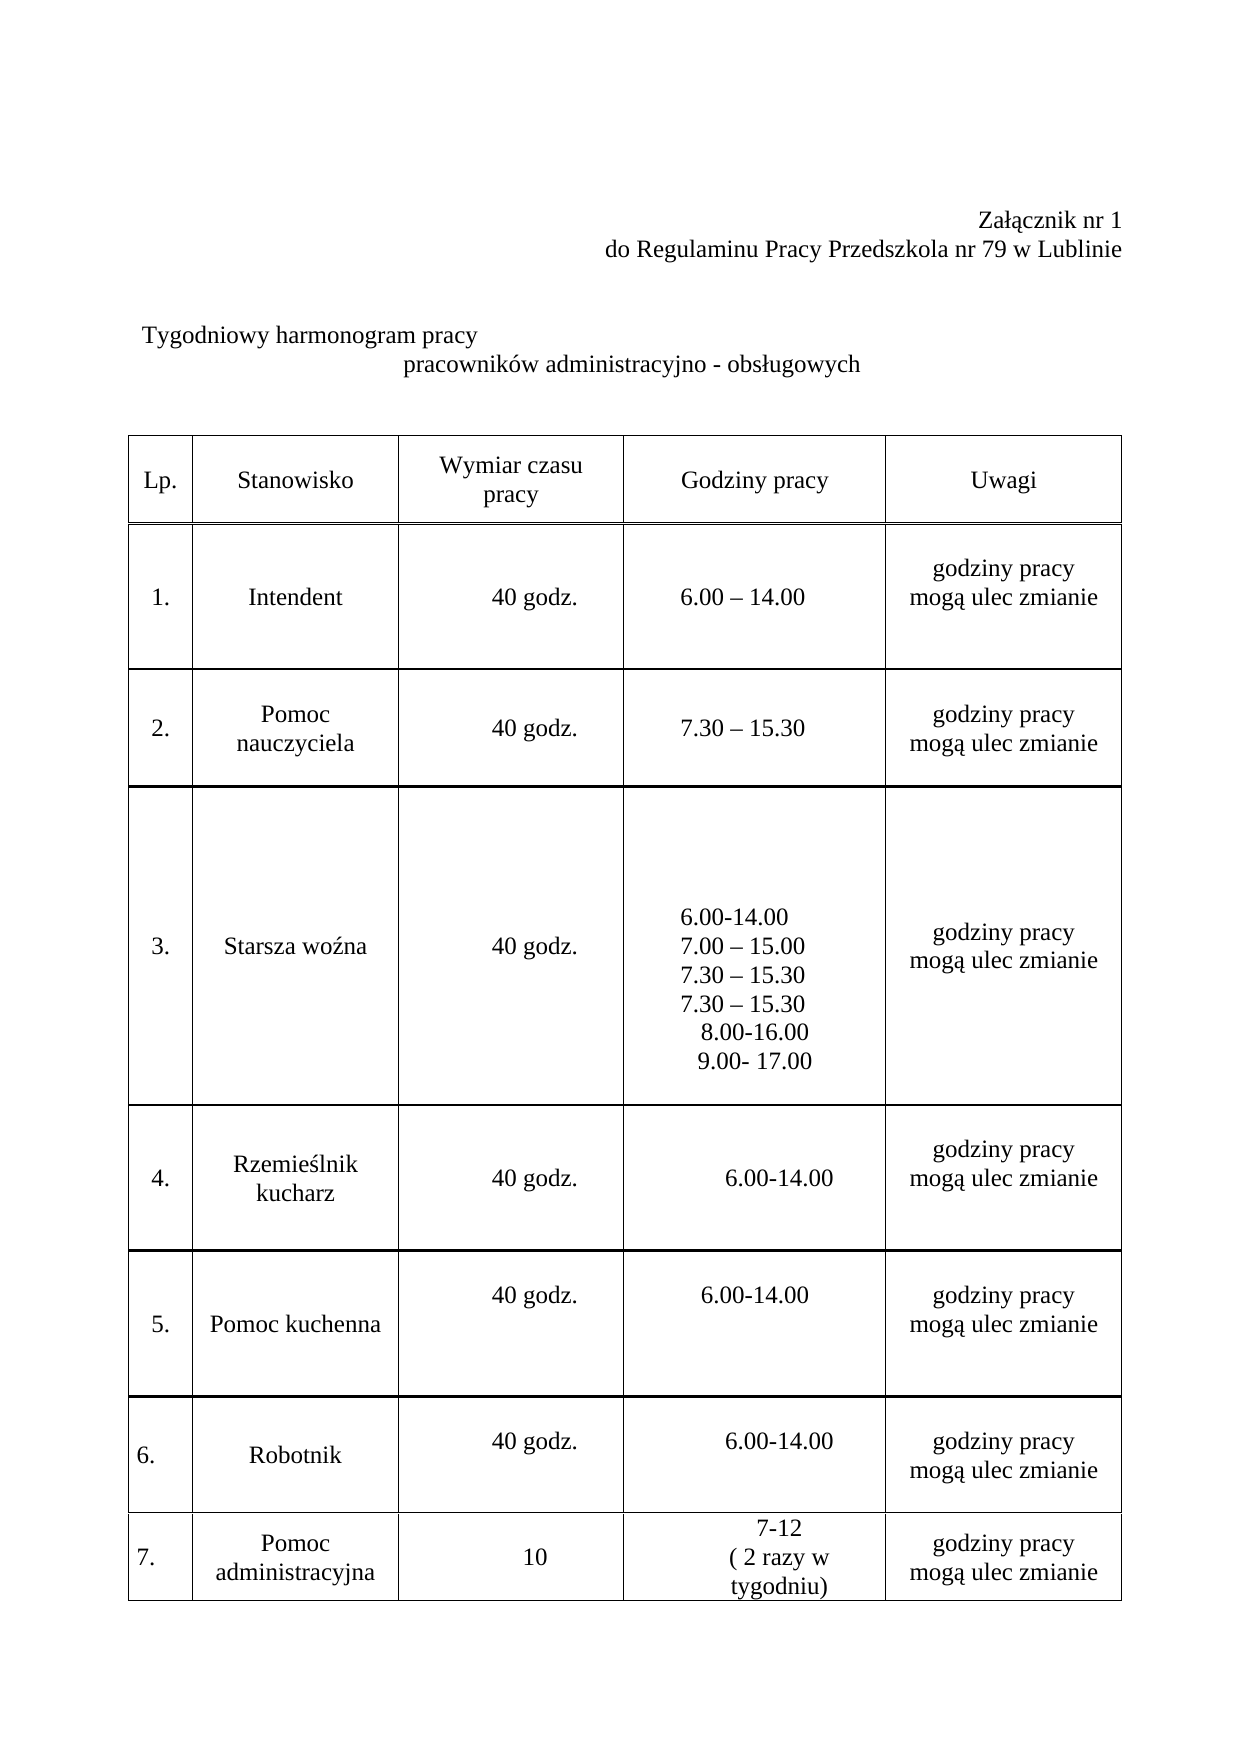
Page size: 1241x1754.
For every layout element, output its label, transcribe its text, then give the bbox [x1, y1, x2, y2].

table_cell Intendent [193, 525, 398, 668]
table_cell 40 godz. [399, 1398, 623, 1512]
subtitle do Regulaminu Pracy Przedszkola nr 79 w Lublinie [179, 234, 1122, 263]
table_cell 6.00-14.00 [624, 1252, 885, 1395]
table_cell Rzemieślnik kucharz [193, 1106, 398, 1249]
table_cell Pomoc kuchenna [193, 1252, 398, 1395]
text pracowników administracyjno - obsługowych [142, 349, 1122, 378]
table_cell godziny pracy mogą ulec zmianie [886, 1398, 1121, 1512]
table_cell 40 godz. [399, 1106, 623, 1249]
table_header Godziny pracy [624, 436, 885, 522]
table_cell 6. [129, 1398, 192, 1512]
table_cell 7. [129, 1514, 192, 1600]
table_cell 6.00-14.00 [624, 1106, 885, 1249]
table_cell Starsza woźna [193, 788, 398, 1104]
table_cell Pomoc administracyjna [193, 1514, 398, 1600]
table_cell godziny pracy mogą ulec zmianie [886, 788, 1121, 1104]
table_cell 10 [399, 1514, 623, 1600]
table_cell godziny pracy mogą ulec zmianie [886, 525, 1121, 668]
table_cell 6.00-14.00 7.00 – 15.00 7.30 – 15.30 7.30 – 15.30 8.00-16.00 9.00- 17.00 [624, 788, 885, 1104]
table_cell Pomoc nauczyciela [193, 670, 398, 785]
table_header Stanowisko [193, 436, 398, 522]
table_cell 6.00 – 14.00 [624, 525, 885, 668]
table_cell 40 godz. [399, 670, 623, 785]
table_cell 1. [129, 525, 192, 668]
table_cell 40 godz. [399, 525, 623, 668]
table_cell godziny pracy mogą ulec zmianie [886, 1514, 1121, 1600]
table_cell godziny pracy mogą ulec zmianie [886, 1106, 1121, 1249]
subtitle Tygodniowy harmonogram pracy [142, 320, 1122, 349]
subtitle Załącznik nr 1 [142, 205, 1122, 234]
table_cell 6.00-14.00 [624, 1398, 885, 1512]
table_cell Robotnik [193, 1398, 398, 1512]
table_cell 4. [129, 1106, 192, 1249]
table_header Uwagi [886, 436, 1121, 522]
table_header Lp. [129, 436, 192, 522]
table_cell 3. [129, 788, 192, 1104]
table_cell godziny pracy mogą ulec zmianie [886, 1252, 1121, 1395]
table_cell 5. [129, 1252, 192, 1395]
table_cell godziny pracy mogą ulec zmianie [886, 670, 1121, 785]
table_cell 7-12 ( 2 razy w tygodniu) [624, 1514, 885, 1600]
table_cell 2. [129, 670, 192, 785]
table_cell 7.30 – 15.30 [624, 670, 885, 785]
table_header Wymiar czasu pracy [399, 436, 623, 522]
table_cell 40 godz. [399, 788, 623, 1104]
table_cell 40 godz. [399, 1252, 623, 1395]
